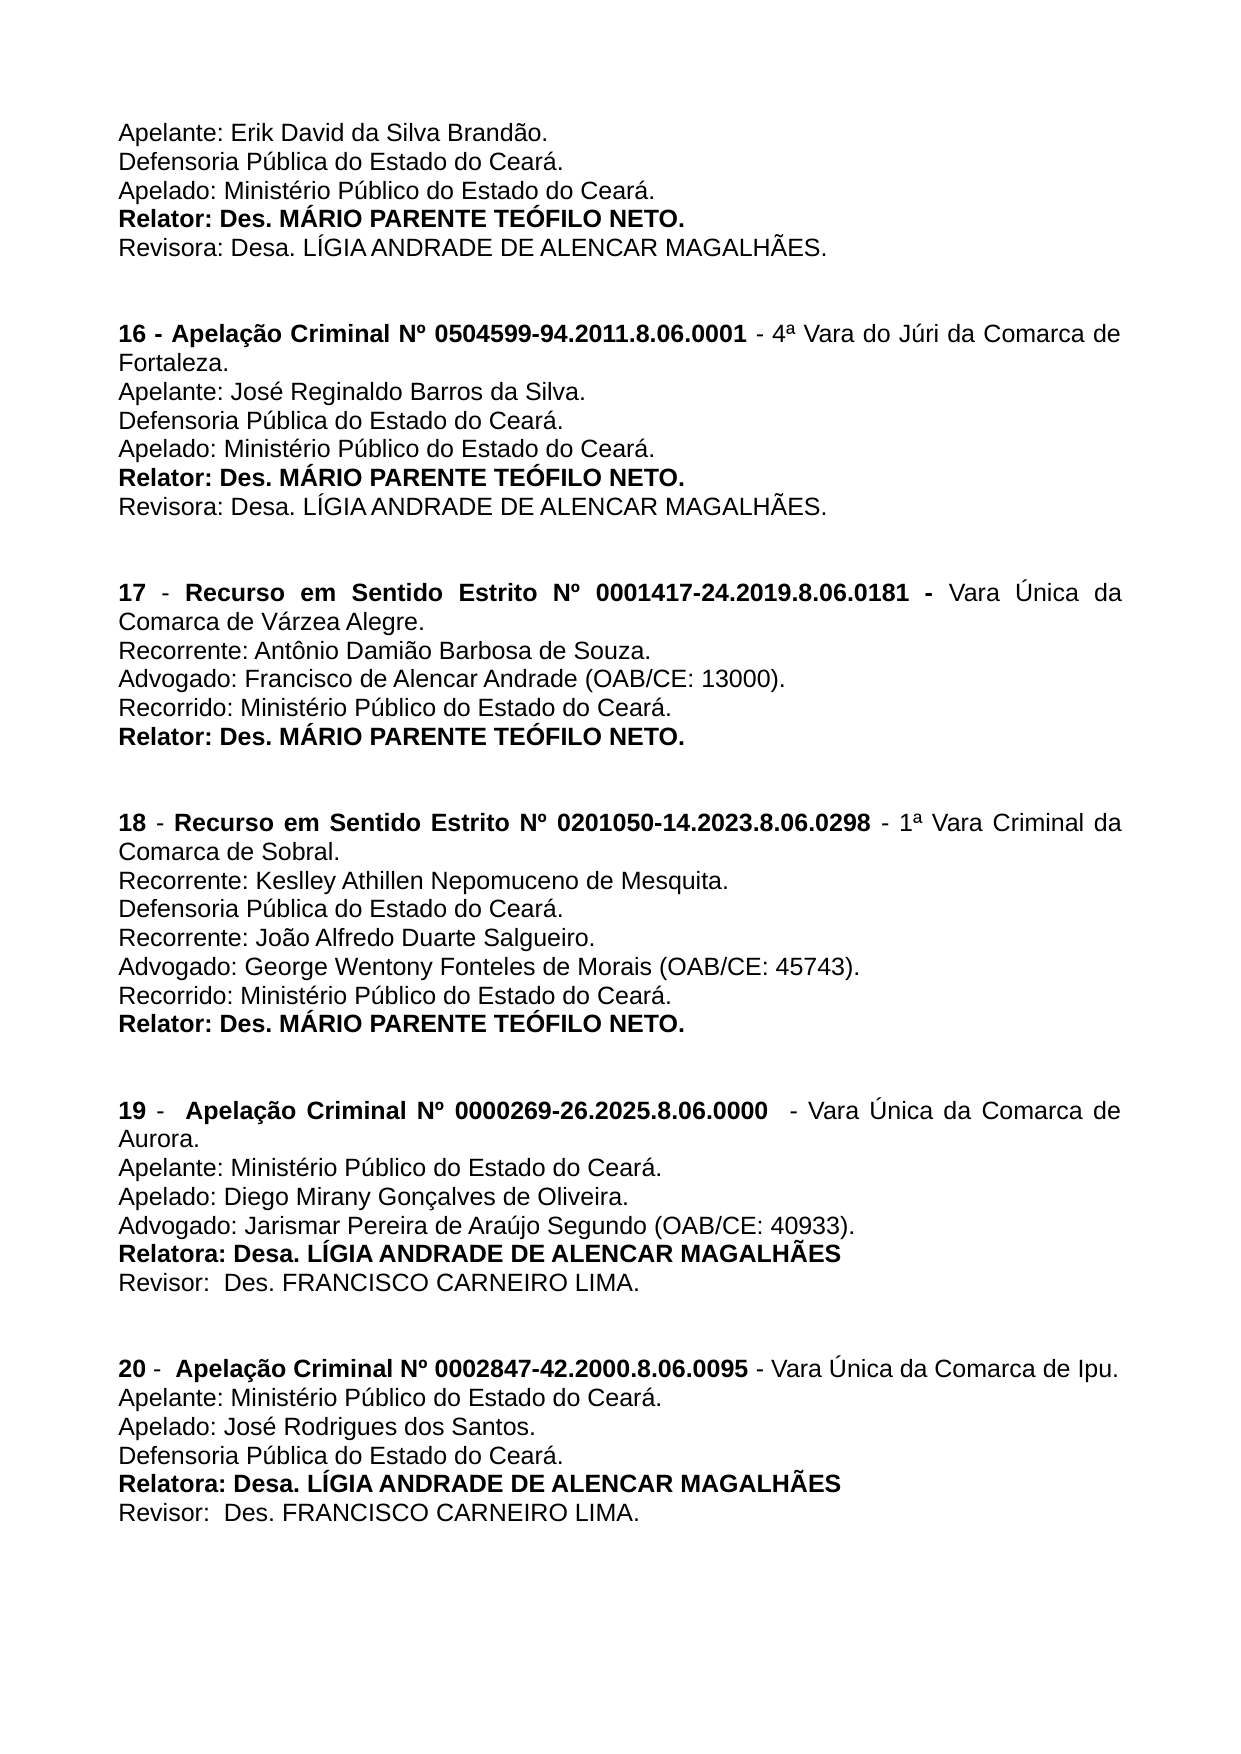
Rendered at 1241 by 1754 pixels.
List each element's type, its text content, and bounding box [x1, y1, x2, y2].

text Defensoria Pública do Estado do Ceará. [118, 1441, 1122, 1469]
text Apelado: Ministério Público do Estado do Ceará. [118, 434, 1122, 463]
text Apelado: José Rodrigues dos Santos. [118, 1412, 1122, 1441]
text Apelante: Erik David da Silva Brandão. [118, 118, 1122, 147]
text Advogado: George Wentony Fonteles de Morais (OAB/CE: 45743). [118, 952, 1122, 981]
text Recorrido: Ministério Público do Estado do Ceará. [118, 981, 1122, 1009]
text 19 - Apelação Criminal Nº 0000269-26.2025.8.06.0000 - Vara Única da Comarca de Aurora. [118, 1096, 1122, 1153]
text Recorrente: Keslley Athillen Nepomuceno de Mesquita. [118, 866, 1122, 894]
text Recorrido: Ministério Público do Estado do Ceará. [118, 693, 1122, 722]
text Recorrente: Antônio Damião Barbosa de Souza. [118, 636, 1122, 664]
text Revisora: Desa. LÍGIA ANDRADE DE ALENCAR MAGALHÃES. [118, 492, 1122, 521]
text Advogado: Jarismar Pereira de Araújo Segundo (OAB/CE: 40933). [118, 1211, 1122, 1239]
text 20 - Apelação Criminal Nº 0002847-42.2000.8.06.0095 - Vara Única da Comarca de Ipu. [118, 1354, 1122, 1383]
text Relatora: Desa. LÍGIA ANDRADE DE ALENCAR MAGALHÃES [118, 1239, 1122, 1268]
text Revisor: Des. FRANCISCO CARNEIRO LIMA. [118, 1268, 1122, 1297]
text Relator: Des. MÁRIO PARENTE TEÓFILO NETO. [118, 1009, 1122, 1038]
text 17 - Recurso em Sentido Estrito Nº 0001417-24.2019.8.06.0181 - Vara Única da Comarca de Várzea Alegre. [118, 578, 1122, 636]
text Apelado: Ministério Público do Estado do Ceará. [118, 176, 1122, 204]
text Relator: Des. MÁRIO PARENTE TEÓFILO NETO. [118, 463, 1122, 492]
text Revisora: Desa. LÍGIA ANDRADE DE ALENCAR MAGALHÃES. [118, 233, 1122, 262]
text 16 - Apelação Criminal Nº 0504599-94.2011.8.06.0001 - 4ª Vara do Júri da Comarca de Fortaleza. [118, 319, 1122, 377]
text Revisor: Des. FRANCISCO CARNEIRO LIMA. [118, 1498, 1122, 1527]
text Relator: Des. MÁRIO PARENTE TEÓFILO NETO. [118, 722, 1122, 751]
text Advogado: Francisco de Alencar Andrade (OAB/CE: 13000). [118, 664, 1122, 693]
text Recorrente: João Alfredo Duarte Salgueiro. [118, 923, 1122, 952]
text Defensoria Pública do Estado do Ceará. [118, 894, 1122, 923]
text Apelado: Diego Mirany Gonçalves de Oliveira. [118, 1182, 1122, 1211]
text Apelante: José Reginaldo Barros da Silva. [118, 377, 1122, 406]
text Relatora: Desa. LÍGIA ANDRADE DE ALENCAR MAGALHÃES [118, 1469, 1122, 1498]
text Relator: Des. MÁRIO PARENTE TEÓFILO NETO. [118, 204, 1122, 233]
text Defensoria Pública do Estado do Ceará. [118, 147, 1122, 176]
text Apelante: Ministério Público do Estado do Ceará. [118, 1383, 1122, 1412]
text 18 - Recurso em Sentido Estrito Nº 0201050-14.2023.8.06.0298 - 1ª Vara Criminal da Comarca de Sobral. [118, 808, 1122, 866]
text Defensoria Pública do Estado do Ceará. [118, 406, 1122, 434]
text Apelante: Ministério Público do Estado do Ceará. [118, 1153, 1122, 1182]
